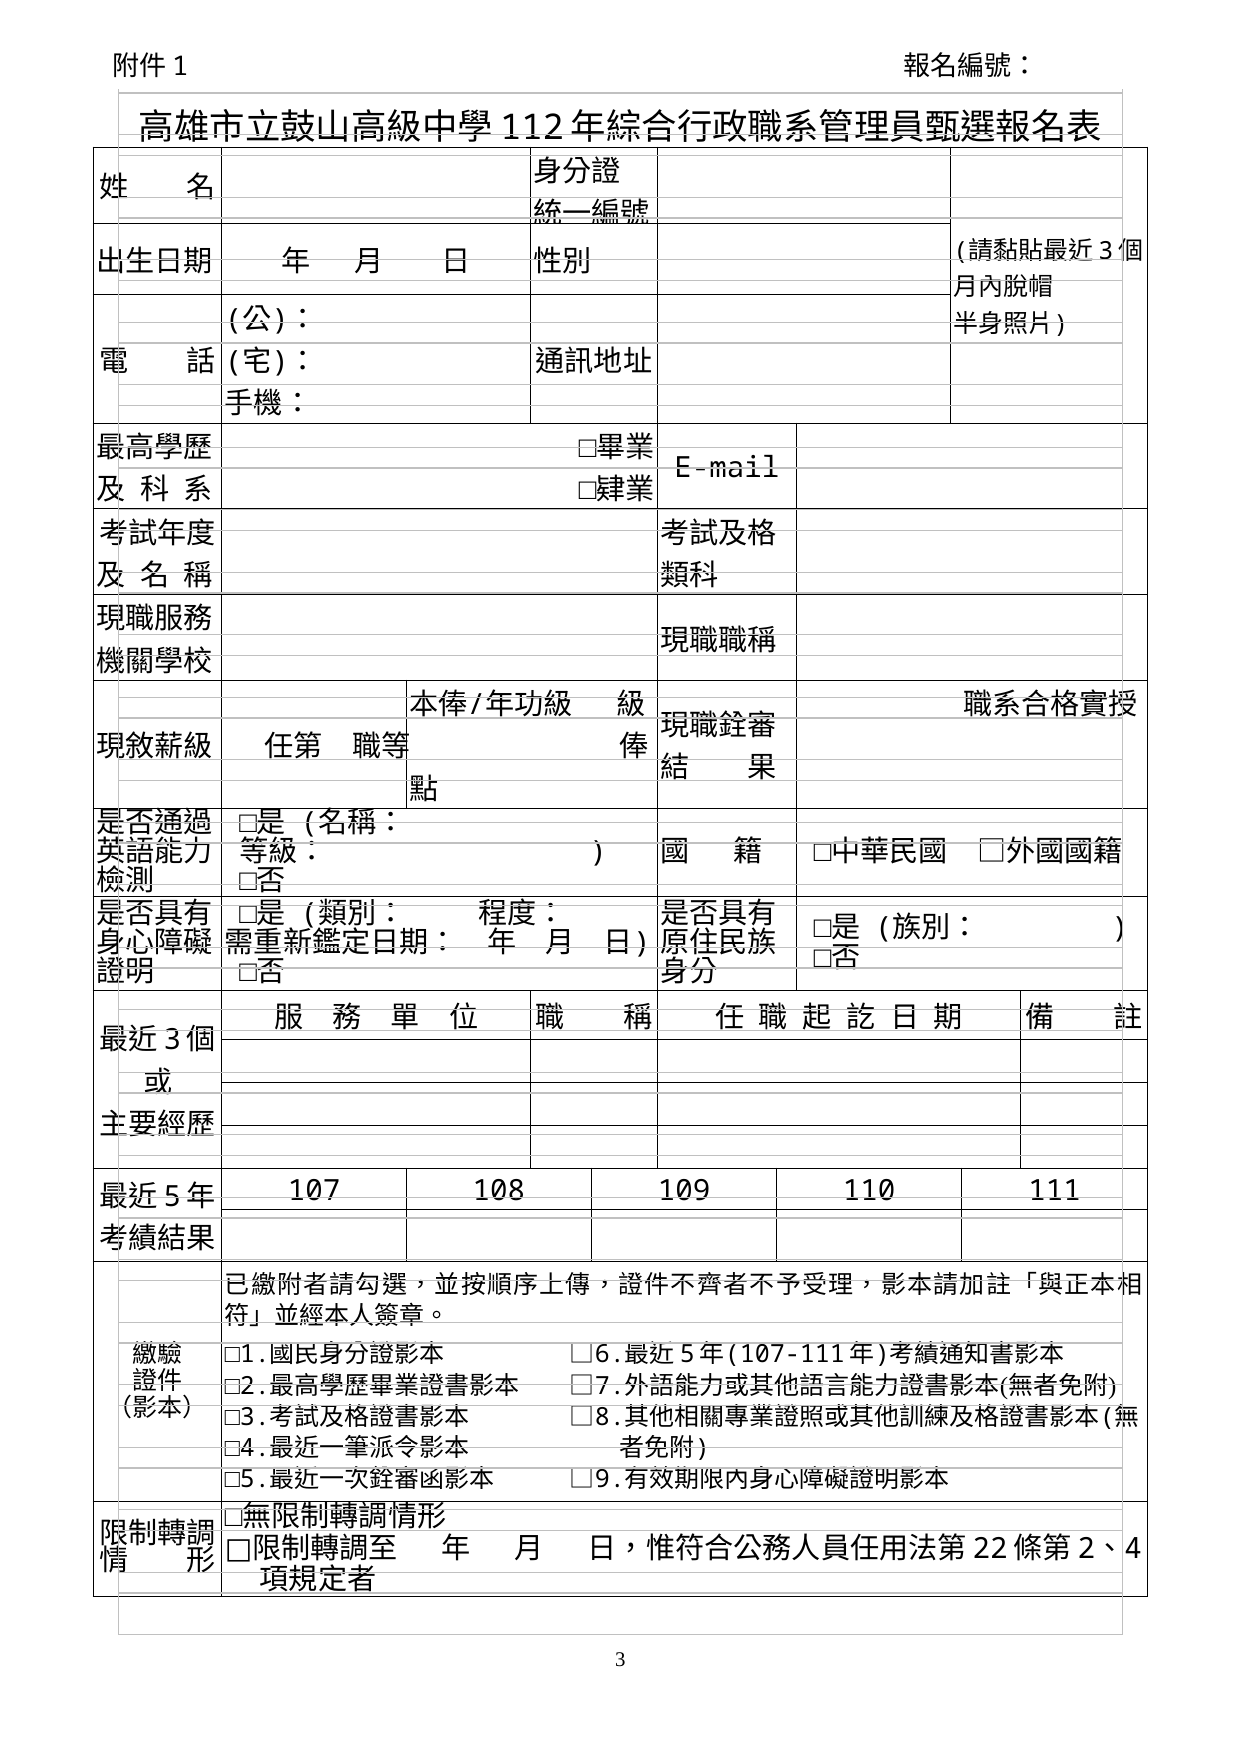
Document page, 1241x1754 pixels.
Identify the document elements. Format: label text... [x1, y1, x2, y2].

table_cell [1123, 1210, 1147, 1261]
table_cell 通訊地址 [531, 344, 657, 384]
table_header 身分證 統一編號 [531, 148, 657, 155]
table_cell 111 [962, 1198, 1122, 1209]
table_header [658, 198, 950, 217]
table_cell 職 稱 [531, 1010, 657, 1030]
table_cell 備 註 [1021, 1010, 1122, 1030]
table_cell 備 註 [1021, 991, 1122, 1009]
table_cell 最近3個或 主要經歷 [119, 1135, 221, 1155]
table_cell 是否具有原住民族身分 [658, 906, 796, 947]
table_cell 110 [881, 1181, 888, 1194]
table_cell [1021, 1073, 1122, 1082]
table_cell 任第 職等 [222, 681, 406, 697]
table_cell 繳驗 證件 （影本） [119, 1262, 221, 1280]
table_cell □1.國民身分證影本 □6.最近5年(107-111年)考績通知書影本 □2.最高學歷畢業證書影本 □7.外語能力或其他語言能力證書影本(無者免附) □3.考試及格證書影本 □8.其他相關專業證照或其他訓練及格證書影本(無 □4.最近一筆派令影本 者免附) □5.最近一次銓審函影本 □9.有效期限內身心障礙證明影本 [222, 1469, 1122, 1501]
table_cell □是 (名稱： 等級： ) □否 [222, 809, 330, 822]
table_cell 電 話 [94, 295, 118, 422]
table_cell 最高學歷及 科 系 [94, 424, 118, 508]
table_cell (公)： (宅)： 手機： [222, 323, 530, 342]
table_cell 職系合格實授 [797, 760, 1122, 780]
table_cell [222, 1210, 406, 1217]
table_cell [658, 224, 950, 259]
table_cell (公)： (宅)： 手機： [222, 406, 530, 422]
table_cell □畢業 □肄業 [222, 424, 657, 447]
table_cell [658, 406, 950, 422]
table_cell □1.國民身分證影本 □6.最近5年(107-111年)考績通知書影本 □2.最高學歷畢業證書影本 □7.外語能力或其他語言能力證書影本(無者免附) □3.考試及格證書影本 □8.其他相關專業證照或其他訓練及格證書影本(無 □4.最近一筆派令影本 者免附) □5.最近一次銓審函影本 □9.有效期限內身心障礙證明影本 [222, 1344, 1122, 1384]
table_cell 107 [222, 1198, 406, 1209]
table_cell 是否通過英語能力檢測 [119, 844, 221, 884]
text 高雄市立鼓山高級中學112年綜合行政職系管理員甄選報名表 [119, 109, 181, 134]
table_cell [658, 781, 796, 808]
table_cell [222, 595, 657, 634]
table_cell 考試及格 類科 [658, 531, 796, 572]
table_cell 是否通過英語能力檢測 [119, 885, 221, 896]
text 高雄市立鼓山高級中學112年綜合行政職系管理員甄選報名表 [1006, 109, 1045, 134]
table_cell [797, 823, 1122, 842]
table_cell □是 (類別： 程度： 需重新鑑定日期： 年 月 日) □否 [222, 897, 657, 905]
table_header (請黏貼最近3個月內脫帽 半身照片) [951, 281, 1122, 322]
table_cell [797, 531, 1122, 572]
table_cell 出生日期 [161, 251, 176, 259]
table_cell [658, 698, 796, 717]
table_cell [797, 424, 1122, 447]
table_cell 是否具有原住民族身分 [658, 948, 796, 967]
table_cell [222, 1135, 530, 1155]
table_cell 職系合格實授 [797, 781, 1122, 808]
table_cell 考試年度 及 名 稱 [119, 531, 221, 572]
table_cell 最近5年考績結果 [94, 1169, 118, 1261]
table_cell 考試年度 及 名 稱 [119, 510, 221, 530]
table_header (請黏貼最近3個月內脫帽 半身照片) [951, 260, 1122, 280]
table_header [658, 219, 950, 223]
table_cell [658, 1083, 1020, 1092]
table_cell 繳驗 證件 （影本） [119, 1323, 221, 1342]
table_header 姓 名 [94, 148, 118, 223]
table_cell 年 月 日 [448, 261, 463, 269]
table_cell 性別 [531, 281, 657, 294]
table_cell 108 [496, 1185, 503, 1197]
table_cell □畢業 □肄業 [222, 448, 657, 467]
table_cell [1021, 1135, 1122, 1155]
table_cell 是否通過英語能力檢測 [94, 809, 118, 896]
table_cell 已繳附者請勾選，並按順序上傳，證件不齊者不予受理，影本請加註「與正本相符」並經本人簽章。 [222, 1323, 1122, 1337]
table_cell [1123, 809, 1147, 896]
table_cell □無限制轉調情形 □限制轉調至 年 月 日，惟符合公務人員任用法第22條第2、4 項規定者 [437, 1502, 1122, 1509]
table_cell 性別 [531, 224, 657, 259]
table_header [658, 156, 950, 197]
table_cell 現職服務 機關學校 [119, 595, 221, 634]
text 高雄市立鼓山高級中學112年綜合行政職系管理員甄選報名表 [1085, 109, 1122, 134]
table_cell □中華民國 □外國國籍 [797, 844, 1122, 884]
text 高雄市立鼓山高級中學112年綜合行政職系管理員甄選報名表 [441, 109, 588, 134]
table_cell [658, 1073, 1020, 1082]
table_cell 108 [494, 1181, 501, 1194]
table_cell [658, 885, 796, 896]
table_cell 最近3個或 主要經歷 [119, 991, 221, 1009]
table_cell 繳驗 證件 （影本） [119, 1469, 221, 1501]
table_cell □畢業 □肄業 [222, 469, 657, 508]
text 高雄市立鼓山高級中學112年綜合行政職系管理員甄選報名表 [183, 109, 226, 134]
table_header 姓 名 [119, 148, 221, 155]
table_header [222, 198, 530, 217]
table_header (請黏貼最近3個月內脫帽 半身照片) [951, 198, 1122, 217]
table_cell 109 [681, 1185, 688, 1197]
table_cell □是 (類別： 程度： 需重新鑑定日期： 年 月 日) □否 [222, 948, 657, 967]
table_cell [797, 448, 1122, 467]
table_cell 本俸/年功級 級 俸點 [407, 781, 657, 808]
table_cell (公)： (宅)： 手機： [222, 344, 530, 384]
table_cell 是否具有 身心障礙證明 [119, 906, 221, 947]
table_cell [531, 991, 657, 1009]
table_cell 電 話 [119, 323, 221, 342]
table_cell 是否具有 身心障礙證明 [119, 897, 221, 905]
table_cell 繳驗 證件 （影本） [94, 1262, 118, 1501]
table_cell 現職服務 機關學校 [94, 595, 118, 679]
text 高雄市立鼓山高級中學112年綜合行政職系管理員甄選報名表 [581, 109, 617, 134]
text 高雄市立鼓山高級中學112年綜合行政職系管理員甄選報名表 [611, 109, 734, 134]
table_cell 最高學歷及 科 系 [119, 448, 221, 467]
table_cell [797, 595, 1122, 634]
table_cell [531, 406, 657, 422]
text 高雄市立鼓山高級中學112年綜合行政職系管理員甄選報名表 [227, 109, 304, 134]
table_cell 性別 [531, 260, 657, 280]
table_cell 110 [777, 1169, 961, 1197]
table_cell [962, 1219, 1122, 1259]
table_cell 是否通過英語能力檢測 [141, 809, 177, 822]
table_cell 最近3個或 主要經歷 [119, 1010, 221, 1030]
table_cell 出生日期 [119, 224, 221, 259]
table_cell □是 (族別： ) □否 [797, 969, 1122, 990]
table_cell [658, 344, 950, 384]
table_cell 考試年度 及 名 稱 [94, 509, 118, 594]
table_cell 職系合格實授 [1123, 681, 1147, 808]
table_cell 繳驗 證件 （影本） [119, 1385, 221, 1405]
table_cell 年 月 日 [222, 281, 530, 294]
table_cell [531, 385, 657, 405]
table_cell □是 (族別： ) □否 [797, 906, 1122, 947]
table_cell 現職銓審 [658, 719, 796, 759]
table_cell □1.國民身分證影本 □6.最近5年(107-111年)考績通知書影本 □2.最高學歷畢業證書影本 □7.外語能力或其他語言能力證書影本(無者免附) □3.考試及格證書影本 □8.其他相關專業證照或其他訓練及格證書影本(無 □4.最近一筆派令影本 者免附) □5.最近一次銓審函影本 □9.有效期限內身心障礙證明影本 [222, 1406, 1122, 1447]
table_cell [1021, 1083, 1122, 1092]
table_cell 職系合格實授 [797, 681, 1122, 697]
table_cell 繳驗 證件 （影本） [119, 1344, 221, 1384]
table_cell 最高學歷及 科 系 [119, 469, 221, 508]
table_cell □是 (名稱： 等級： ) □否 [222, 885, 657, 896]
table_cell 本俸/年功級 級 俸點 [407, 760, 657, 780]
table_header 姓 名 [119, 156, 221, 197]
table_cell [658, 1126, 1020, 1134]
table_header 身分證 統一編號 [531, 156, 657, 197]
text 高雄市立鼓山高級中學112年綜合行政職系管理員甄選報名表 [774, 109, 808, 134]
table_cell 繳驗 證件 （影本） [119, 1406, 221, 1447]
table_cell □是 (類別： 程度： 需重新鑑定日期： 年 月 日) □否 [222, 969, 657, 990]
table_cell 本俸/年功級 級 俸點 [407, 719, 657, 759]
table_cell □是 (名稱： 等級： ) □否 [222, 844, 657, 884]
table_cell 是否具有原住民族身分 [658, 969, 796, 990]
table_cell [962, 1210, 1122, 1217]
table_cell 是否具有原住民族身分 [658, 897, 796, 905]
table_cell [222, 573, 657, 592]
table_cell 已繳附者請勾選，並按順序上傳，證件不齊者不予受理，影本請加註「與正本相符」並經本人簽章。 [222, 1281, 1122, 1322]
table_header (請黏貼最近3個月內脫帽 半身照片) [951, 156, 1122, 197]
table_cell 最近3個或 主要經歷 [198, 1031, 211, 1048]
table_cell 是否具有 身心障礙證明 [119, 969, 221, 990]
text 高雄市立鼓山高級中學112年綜合行政職系管理員甄選報名表 [735, 109, 773, 134]
table_header 姓 名 [119, 219, 221, 223]
table_cell 任第 職等 [222, 760, 406, 780]
table_header (請黏貼最近3個月內脫帽 半身照片) [951, 148, 1122, 155]
table_cell [1021, 1126, 1122, 1134]
table_cell [658, 991, 1020, 1009]
table_cell [658, 260, 950, 280]
table_cell [531, 1156, 657, 1167]
table_cell 考試年度 及 名 稱 [119, 573, 221, 592]
table_cell [531, 1031, 657, 1039]
table_cell 限制轉調情 形 [119, 1573, 221, 1592]
table_cell [658, 385, 950, 405]
table_cell 服 務 單 位 [222, 1010, 530, 1030]
table_cell (公)： (宅)： 手機： [222, 295, 530, 322]
table_cell [592, 1219, 776, 1259]
table_cell E-mail [658, 448, 796, 467]
table_cell [658, 281, 950, 294]
table_cell [658, 1135, 1020, 1155]
table_cell □是 (類別： 程度： 需重新鑑定日期： 年 月 日) □否 [222, 906, 657, 947]
table_cell 是否具有 身心障礙證明 [94, 897, 118, 990]
table_cell [531, 1126, 657, 1134]
table_cell 本俸/年功級 級 俸點 [407, 681, 657, 697]
table_cell 限制轉調情 形 [94, 1502, 118, 1596]
table_cell [222, 656, 657, 679]
table_cell E-mail [658, 469, 796, 508]
table_cell 電 話 [119, 385, 221, 405]
table_cell [222, 1156, 530, 1167]
table_cell □是 (族別： ) □否 [797, 948, 1122, 967]
table_cell 限制轉調情 形 [119, 1531, 221, 1572]
table_cell E-mail [658, 424, 796, 447]
table_cell □是 (族別： ) □否 [797, 897, 1122, 905]
table_cell 現敘薪級 [119, 781, 221, 808]
table_cell 備 註 [1123, 991, 1147, 1039]
table_cell 現敘薪級 [94, 681, 118, 808]
table_cell 是否通過英語能力檢測 [175, 809, 195, 822]
table_cell □1.國民身分證影本 □6.最近5年(107-111年)考績通知書影本 □2.最高學歷畢業證書影本 □7.外語能力或其他語言能力證書影本(無者免附) □3.考試及格證書影本 □8.其他相關專業證照或其他訓練及格證書影本(無 □4.最近一筆派令影本 者免附) □5.最近一次銓審函影本 □9.有效期限內身心障礙證明影本 [1123, 1337, 1147, 1501]
table_cell 是否具有 身心障礙證明 [119, 948, 221, 967]
table_cell [531, 1094, 657, 1124]
table_cell [531, 1073, 657, 1082]
table_cell 108 [407, 1198, 591, 1209]
table_cell [658, 295, 950, 322]
table_cell [1123, 1126, 1147, 1167]
table_cell 年 月 日 [222, 224, 530, 259]
text 高雄市立鼓山高級中學112年綜合行政職系管理員甄選報名表 [796, 109, 1003, 134]
table_header [658, 148, 950, 155]
table_cell [658, 809, 796, 822]
table_cell [777, 1210, 961, 1217]
table_cell [777, 1219, 961, 1259]
table_cell [1123, 1083, 1147, 1124]
table_cell [222, 510, 657, 530]
table_cell [222, 1094, 530, 1124]
table_cell 111 [1123, 1169, 1147, 1209]
table_cell 現職服務 機關學校 [119, 635, 221, 655]
table_cell 108 [407, 1169, 591, 1197]
table_cell 109 [696, 1181, 705, 1190]
table_cell 最近5年考績結果 [119, 1219, 221, 1259]
table_cell [222, 991, 530, 1009]
table_cell [797, 635, 1122, 655]
table_cell 109 [592, 1169, 776, 1197]
table_cell 最近3個或 主要經歷 [94, 991, 118, 1167]
table_cell [531, 1135, 657, 1155]
table_cell [531, 295, 657, 322]
table_cell [658, 323, 950, 342]
table_cell [797, 469, 1122, 508]
table_header (請黏貼最近3個月內脫帽 半身照片) [951, 406, 1122, 422]
table_cell 限制轉調情 形 [119, 1510, 221, 1530]
table_cell 考試及格 類科 [658, 510, 796, 530]
table_header (請黏貼最近3個月內脫帽 半身照片) [951, 385, 1122, 405]
table_cell □1.國民身分證影本 □6.最近5年(107-111年)考績通知書影本 □2.最高學歷畢業證書影本 □7.外語能力或其他語言能力證書影本(無者免附) □3.考試及格證書影本 □8.其他相關專業證照或其他訓練及格證書影本(無 □4.最近一筆派令影本 者免附) □5.最近一次銓審函影本 □9.有效期限內身心障礙證明影本 [222, 1385, 1122, 1405]
table_cell 最近3個或 主要經歷 [119, 1094, 221, 1134]
table_cell □1.國民身分證影本 □6.最近5年(107-111年)考績通知書影本 □2.最高學歷畢業證書影本 □7.外語能力或其他語言能力證書影本(無者免附) □3.考試及格證書影本 □8.其他相關專業證照或其他訓練及格證書影本(無 □4.最近一筆派令影本 者免附) □5.最近一次銓審函影本 □9.有效期限內身心障礙證明影本 [222, 1337, 1122, 1342]
table_cell 是否通過英語能力檢測 [119, 809, 140, 822]
table_cell 繳驗 證件 （影本） [119, 1281, 221, 1322]
table_cell 最近3個或 主要經歷 [119, 1031, 221, 1072]
table_cell 任 職 起 訖 日 期 [658, 1010, 1020, 1030]
table_cell [658, 1040, 1020, 1072]
table_cell □無限制轉調情形 □限制轉調至 年 月 日，惟符合公務人員任用法第22條第2、4 項規定者 [1123, 1502, 1147, 1596]
table_cell □1.國民身分證影本 □6.最近5年(107-111年)考績通知書影本 □2.最高學歷畢業證書影本 □7.外語能力或其他語言能力證書影本(無者免附) □3.考試及格證書影本 □8.其他相關專業證照或其他訓練及格證書影本(無 □4.最近一筆派令影本 者免附) □5.最近一次銓審函影本 □9.有效期限內身心障礙證明影本 [222, 1448, 1122, 1467]
table_header [222, 219, 530, 223]
table_header 姓 名 [119, 198, 221, 217]
table_cell 最近3個或 主要經歷 [119, 1156, 221, 1167]
table_header [222, 156, 530, 197]
text 高雄市立鼓山高級中學112年綜合行政職系管理員甄選報名表 [307, 109, 438, 134]
table_cell [797, 885, 1122, 896]
table_cell 任第 職等 [222, 781, 406, 808]
table_cell [592, 1210, 776, 1217]
table_cell [222, 1040, 530, 1072]
table_cell 年 月 日 [222, 260, 530, 280]
table_cell 現敘薪級 [119, 698, 221, 717]
table_header (請黏貼最近3個月內脫帽 半身照片) [951, 344, 1122, 384]
table_cell [222, 531, 657, 572]
table_cell 最近5年考績結果 [119, 1169, 221, 1197]
table_cell 最近5年考績結果 [119, 1198, 221, 1217]
table_header 姓 名 [198, 189, 210, 196]
table_cell □無限制轉調情形 □限制轉調至 年 月 日，惟符合公務人員任用法第22條第2、4 項規定者 [222, 1531, 1122, 1572]
table_cell 任第 職等 [222, 719, 406, 759]
table_cell 現職職稱 [658, 595, 796, 634]
table_cell 現敘薪級 [119, 760, 221, 780]
table_cell 已繳附者請勾選，並按順序上傳，證件不齊者不予受理，影本請加註「與正本相符」並經本人簽章。 [1123, 1262, 1147, 1337]
table_cell 107 [311, 1185, 318, 1197]
table_cell [222, 1126, 530, 1134]
table_cell 本俸/年功級 級 俸點 [407, 698, 657, 717]
table_cell [407, 1219, 591, 1259]
table_header (請黏貼最近3個月內脫帽 半身照片) [951, 323, 1122, 342]
table_cell [222, 635, 657, 655]
table_cell □無限制轉調情形 □限制轉調至 年 月 日，惟符合公務人員任用法第22條第2、4 項規定者 [222, 1510, 1122, 1530]
table_cell 職系合格實授 [797, 719, 1122, 759]
table_cell 任第 職等 [222, 698, 406, 717]
table_cell 109 [679, 1181, 686, 1194]
table_cell 考試及格 類科 [658, 573, 796, 592]
table_cell [531, 1083, 657, 1092]
table_cell 繳驗 證件 （影本） [119, 1448, 221, 1467]
table_cell 電 話 [119, 406, 221, 422]
table_cell 109 [592, 1198, 776, 1209]
table_cell [1123, 509, 1147, 594]
table_cell [222, 1083, 530, 1092]
table_cell [531, 1040, 657, 1072]
table_cell [1021, 1094, 1122, 1124]
table_cell □是 (名稱： 等級： ) □否 [222, 823, 657, 842]
table_cell 電 話 [119, 344, 221, 384]
text 高雄市立鼓山高級中學112年綜合行政職系管理員甄選報名表 [119, 135, 1122, 147]
table_cell 110 [777, 1198, 961, 1209]
table_cell 110 [883, 1185, 890, 1197]
table_cell 結 果 [658, 760, 796, 780]
table_cell 現敘薪級 [119, 681, 221, 697]
table_cell [1123, 1040, 1147, 1082]
table_cell 最近3個或 主要經歷 [162, 1073, 221, 1092]
table_cell 限制轉調情 形 [119, 1502, 221, 1509]
table_cell 現職職稱 [658, 656, 796, 679]
table_cell [222, 1219, 406, 1259]
table_cell [222, 1073, 530, 1082]
table_cell 出生日期 [119, 281, 221, 294]
table_cell [797, 809, 1122, 822]
table_cell 107 [309, 1181, 316, 1194]
table_cell [1123, 424, 1147, 508]
table_cell 107 [222, 1169, 406, 1197]
table_cell 年 月 日 [448, 251, 463, 259]
table_cell [797, 573, 1122, 592]
table_cell 是否通過英語能力檢測 [119, 823, 221, 842]
table_cell [797, 656, 1122, 679]
table_header 姓 名 [194, 177, 205, 184]
table_cell [1021, 1156, 1122, 1167]
table_header 身分證 統一編號 [635, 198, 657, 217]
table_cell 備 註 [1021, 1031, 1122, 1039]
table_cell 111 [962, 1169, 1122, 1197]
table_cell 最高學歷及 科 系 [119, 424, 221, 447]
table_cell [407, 1210, 591, 1217]
table_cell 出生日期 [119, 260, 221, 280]
table_header (請黏貼最近3個月內脫帽 半身照片) [1123, 148, 1147, 422]
text 高雄市立鼓山高級中學112年綜合行政職系管理員甄選報名表 [1045, 109, 1082, 134]
table_cell 最近3個或 主要經歷 [119, 1073, 161, 1092]
table_cell 最近3個或 主要經歷 [190, 1120, 205, 1134]
table_cell [222, 1031, 530, 1039]
text 附件1 報名編號： [112, 44, 1125, 80]
table_cell 電 話 [119, 295, 221, 322]
table_cell 國 籍 [658, 844, 796, 884]
table_cell □是 (族別： ) □否 [1123, 897, 1147, 990]
table_cell 現職職稱 [658, 635, 796, 655]
table_cell □是 (名稱： 等級： ) □否 [355, 809, 657, 822]
table_cell 現敘薪級 [119, 719, 221, 759]
table_cell 已繳附者請勾選，並按順序上傳，證件不齊者不予受理，影本請加註「與正本相符」並經本人簽章。 [222, 1262, 1122, 1280]
table_cell 出生日期 [161, 261, 176, 269]
table_cell 現職服務 機關學校 [119, 656, 221, 679]
table_cell [1123, 595, 1147, 679]
table_cell [658, 1031, 1020, 1039]
table_cell (公)： (宅)： 手機： [222, 385, 530, 405]
table_cell 出生日期 [94, 224, 118, 294]
table_cell [531, 323, 657, 342]
table_cell 職系合格實授 [797, 698, 1122, 717]
table_header (請黏貼最近3個月內脫帽 半身照片) [951, 219, 1122, 259]
table_cell □無限制轉調情形 □限制轉調至 年 月 日，惟符合公務人員任用法第22條第2、4 項規定者 [222, 1573, 1122, 1592]
table_cell [658, 1094, 1020, 1124]
table_cell [658, 681, 796, 697]
table_cell [797, 510, 1122, 530]
table_header [222, 148, 530, 155]
table_cell [658, 823, 796, 842]
table_cell [1021, 1040, 1122, 1072]
table_header 身分證 統一編號 [531, 198, 639, 217]
table_cell [658, 1156, 1020, 1167]
